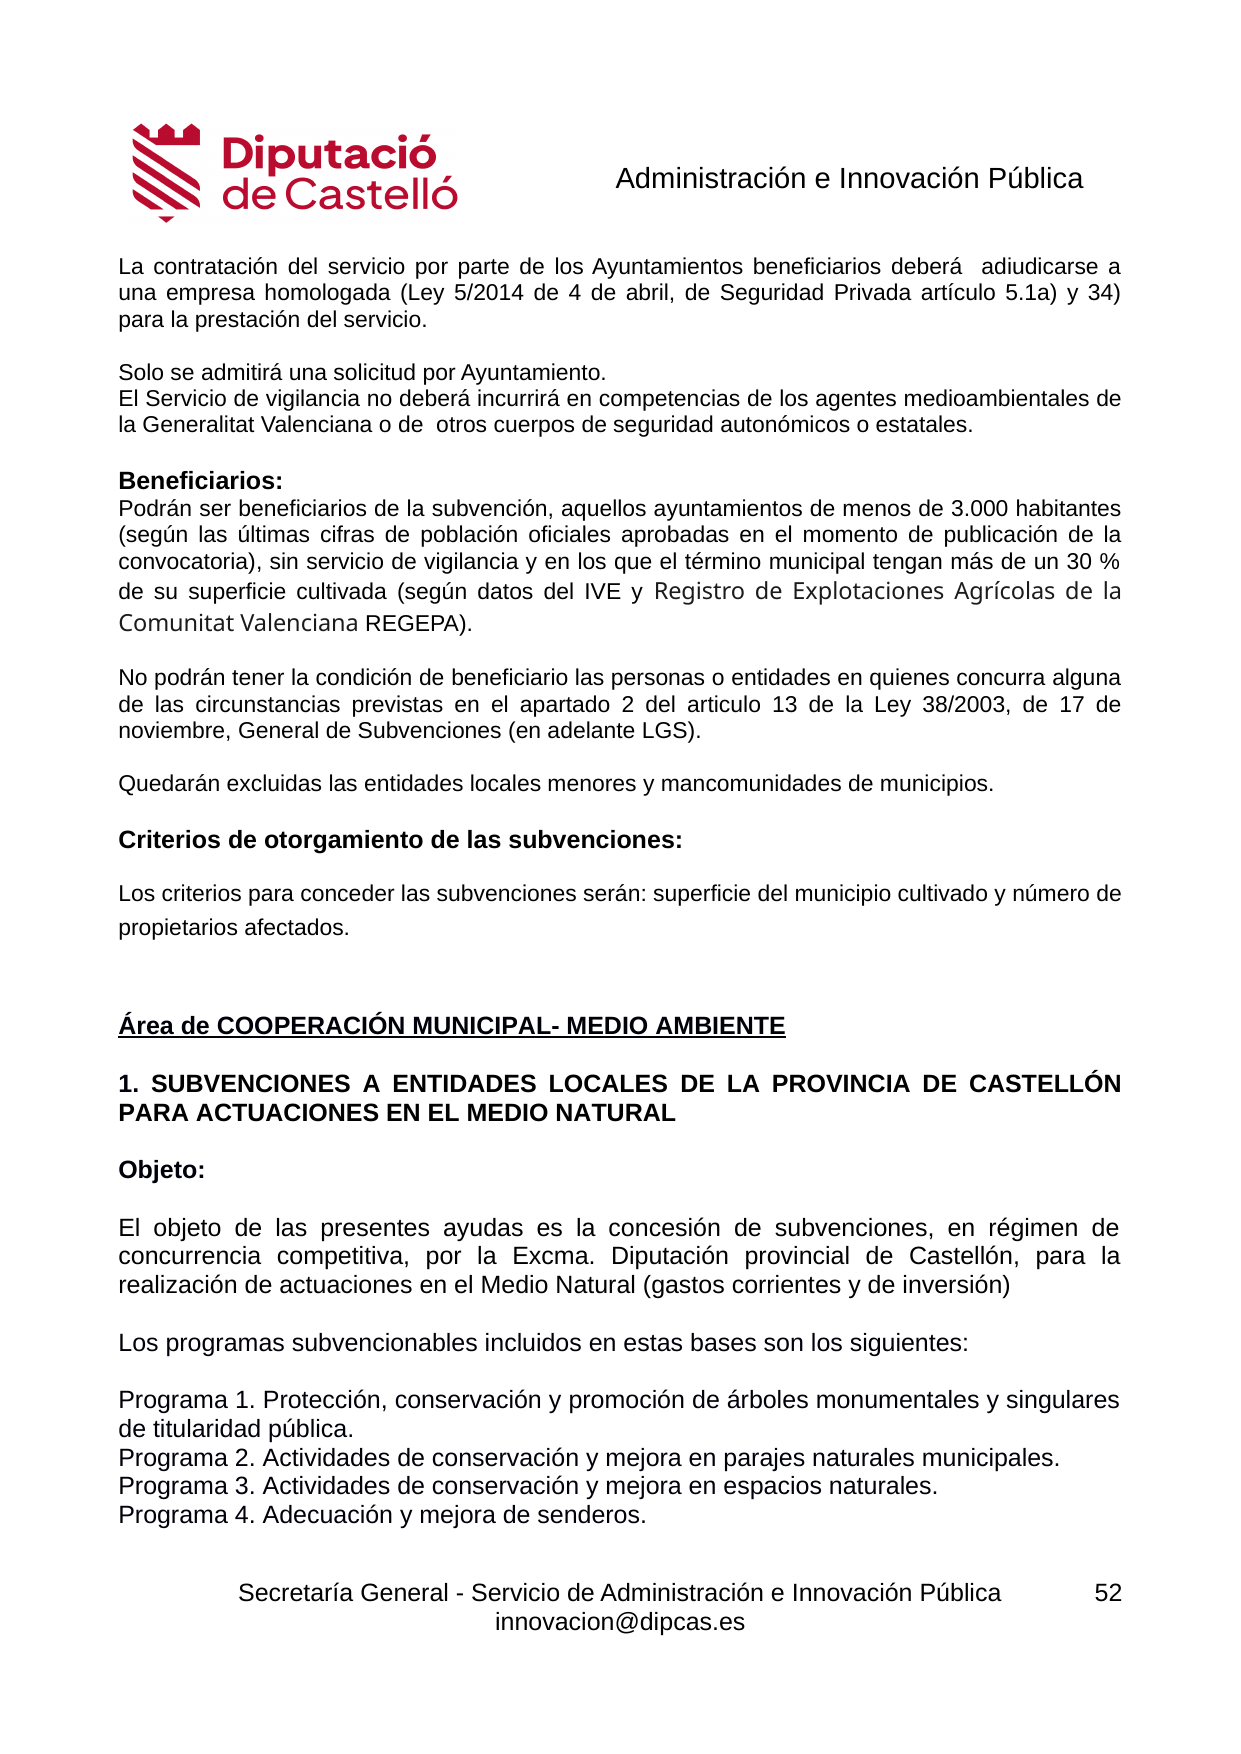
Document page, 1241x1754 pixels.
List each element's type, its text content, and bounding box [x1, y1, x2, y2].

text Podrán ser beneficiarios de la subvención, aquellos ayuntamientos de menos de 3.000 habitantes (según las últimas cifras de población oficiales aprobadas en el momento de publicación de la convocatoria), sin servicio de vigilancia y en los que el término municipal tengan más de un 30 % de su superficie cultivada (según datos del IVE y Registro de Explotaciones Agrícolas de la Comunitat Valenciana REGEPA). [118, 495, 1122, 638]
text Quedarán excluidas las entidades locales menores y mancomunidades de municipios. [118, 770, 1122, 796]
text Los criterios para conceder las subvenciones serán: superficie del municipio cultivado y número de propietarios afectados. [118, 880, 1122, 941]
text Programa 4. Adecuación y mejora de senderos. [118, 1500, 1122, 1529]
text La contratación del servicio por parte de los Ayuntamientos beneficiarios deberá adiudicarse a una empresa homologada (Ley 5/2014 de 4 de abril, de Seguridad Privada artículo 5.1a) y 34) para la prestación del servicio. [118, 253, 1122, 332]
text Área de COOPERACIÓN MUNICIPAL- MEDIO AMBIENTE [118, 1011, 1122, 1040]
text Los programas subvencionables incluidos en estas bases son los siguientes: [118, 1327, 1122, 1356]
text Objeto: [118, 1155, 1122, 1184]
text Criterios de otorgamiento de las subvenciones: [118, 825, 1122, 854]
text El Servicio de vigilancia no deberá incurrirá en competencias de los agentes medioambientales de la Generalitat Valenciana o de otros cuerpos de seguridad autonómicos o estatales. [118, 385, 1122, 437]
text No podrán tener la condición de beneficiario las personas o entidades en quienes concurra alguna de las circunstancias previstas en el apartado 2 del articulo 13 de la Ley 38/2003, de 17 de noviembre, General de Subvenciones (en adelante LGS). [118, 664, 1122, 743]
text Programa 2. Actividades de conservación y mejora en parajes naturales municipales. [118, 1442, 1122, 1471]
text 1. SUBVENCIONES A ENTIDADES LOCALES de la provincia de Castellón PARA ACTUACIONES EN EL MEDIO NATURAL [118, 1069, 1122, 1126]
text Beneficiarios: [118, 466, 1122, 495]
text Programa 1. Protección, conservación y promoción de árboles monumentales y singulares de titularidad pública. [118, 1385, 1122, 1442]
text Programa 3. Actividades de conservación y mejora en espacios naturales. [118, 1471, 1122, 1500]
text Solo se admitirá una solicitud por Ayuntamiento. [118, 358, 1122, 385]
text El objeto de las presentes ayudas es la concesión de subvenciones, en régimen de concurrencia competitiva, por la Excma. Diputación provincial de Castellón, para la realización de actuaciones en el Medio Natural (gastos corrientes y de inversión) [118, 1212, 1122, 1299]
